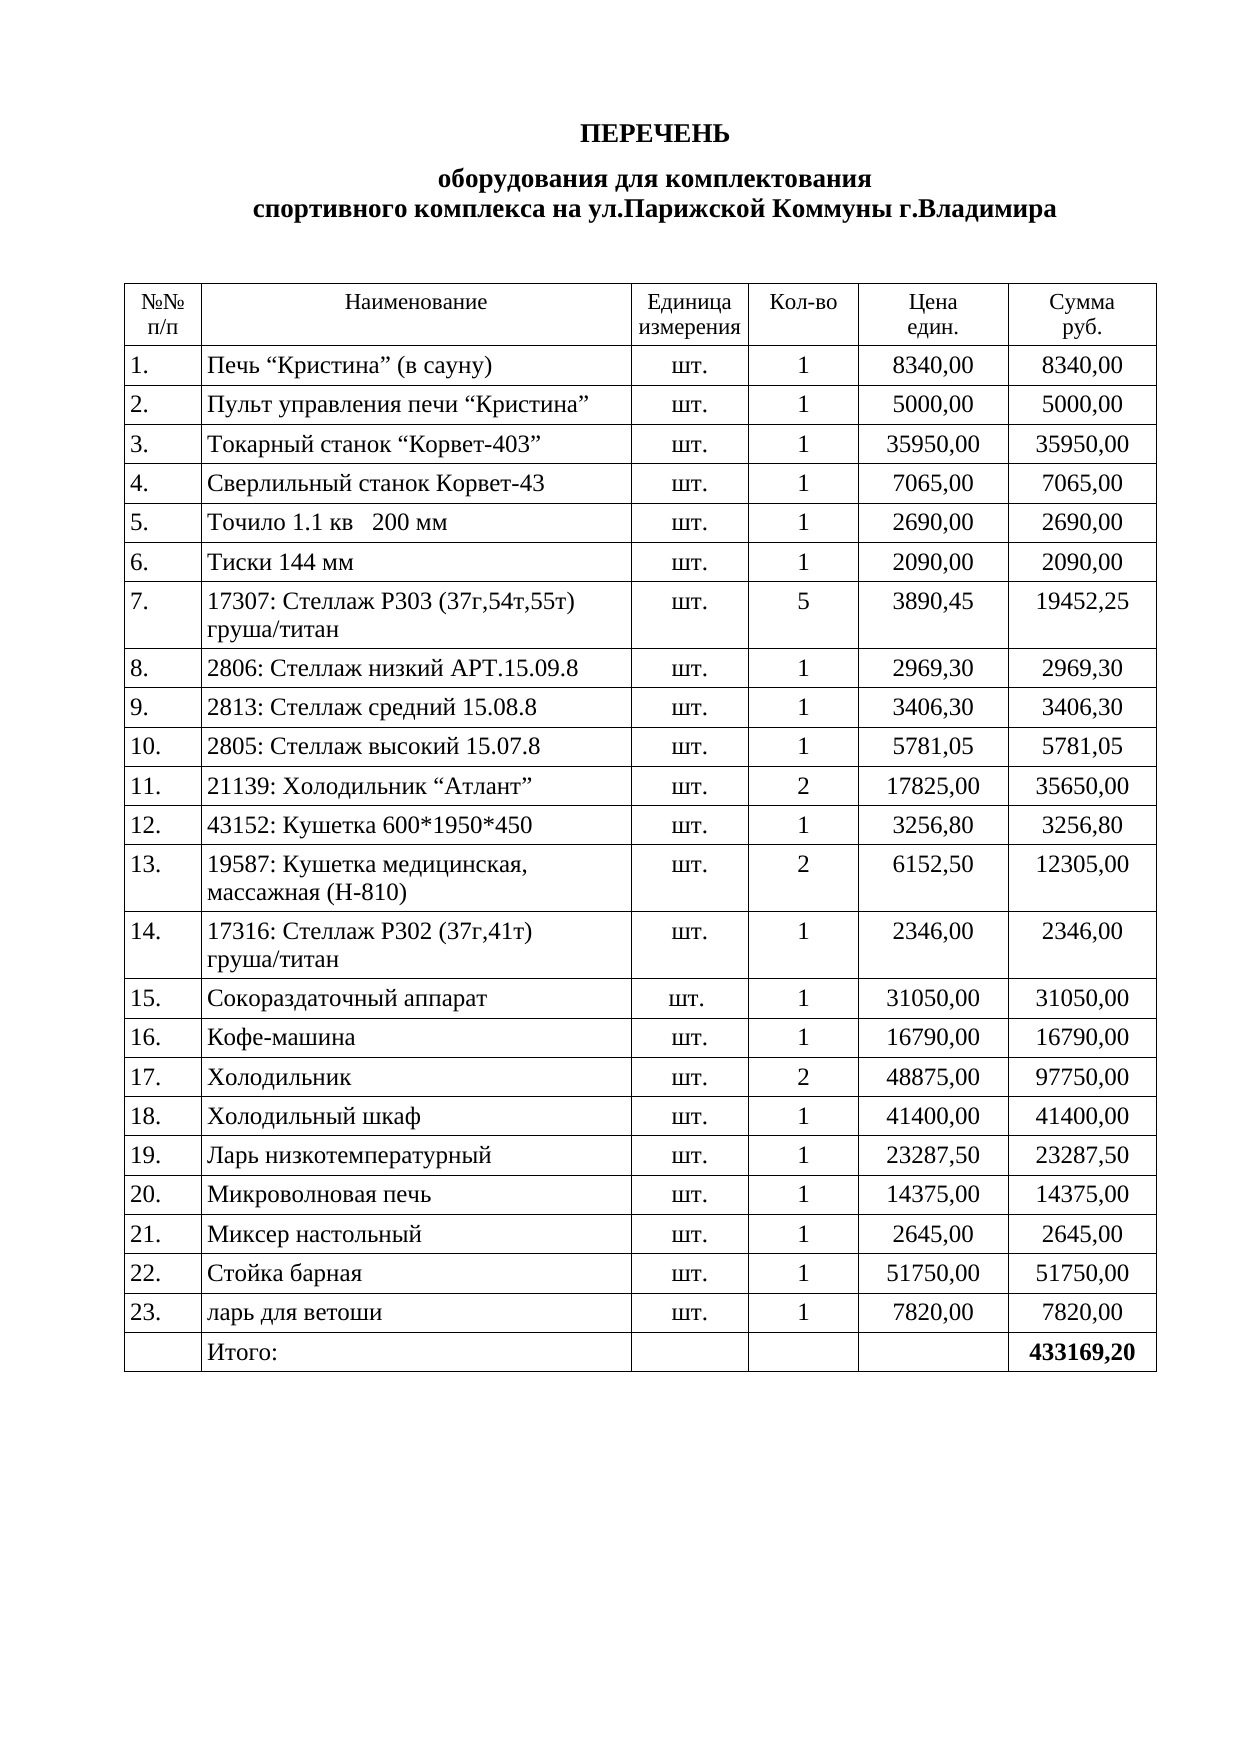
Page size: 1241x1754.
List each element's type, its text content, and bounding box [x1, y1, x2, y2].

table_cell 4. [125, 464, 201, 503]
table_cell 2645,00 [859, 1215, 1008, 1253]
table_cell 12. [125, 806, 201, 844]
table_cell 2690,00 [1009, 504, 1156, 542]
table_cell 21. [125, 1215, 201, 1253]
table_cell шт. [632, 464, 748, 503]
table_header Сумма руб. [1009, 284, 1156, 345]
table_cell 3890,45 [859, 582, 1008, 648]
table_cell шт. [632, 386, 748, 424]
table_cell 13. [125, 845, 201, 911]
table_cell 3406,30 [1009, 688, 1156, 727]
table_cell шт. [632, 1097, 748, 1135]
table_cell 11. [125, 767, 201, 805]
table_cell шт. [632, 912, 748, 978]
table_cell [632, 1333, 748, 1371]
table_cell 2969,30 [859, 649, 1008, 687]
table_cell 23287,50 [859, 1136, 1008, 1175]
table_cell 2645,00 [1009, 1215, 1156, 1253]
table_cell 41400,00 [1009, 1097, 1156, 1135]
table_cell шт. [632, 1019, 748, 1057]
table_cell 5000,00 [1009, 386, 1156, 424]
table_cell 1 [749, 649, 858, 687]
table_cell 7820,00 [859, 1294, 1008, 1332]
table_cell 2969,30 [1009, 649, 1156, 687]
table_cell 35950,00 [1009, 425, 1156, 463]
table_cell Холодильный шкаф [202, 1097, 631, 1135]
table_cell Токарный станок “Корвет-403” [202, 425, 631, 463]
table_cell шт. [632, 845, 748, 911]
table_cell 2805: Стеллаж высокий 15.07.8 [202, 728, 631, 766]
table_header Цена един. [859, 284, 1008, 345]
table_cell Итого: [202, 1333, 631, 1371]
table_cell 41400,00 [859, 1097, 1008, 1135]
table_cell 1 [749, 806, 858, 844]
table_cell 5. [125, 504, 201, 542]
table_cell 1 [749, 1136, 858, 1175]
table_cell 9. [125, 688, 201, 727]
table_cell 2346,00 [1009, 912, 1156, 978]
table_cell шт. [632, 806, 748, 844]
table_cell 17316: Стеллаж Р302 (37г,41т) груша/титан [202, 912, 631, 978]
table_cell 7. [125, 582, 201, 648]
table_cell 7820,00 [1009, 1294, 1156, 1332]
table_cell шт. [632, 543, 748, 581]
table_cell шт. [632, 728, 748, 766]
table_cell 19587: Кушетка медицинская, массажная (Н-810) [202, 845, 631, 911]
table_cell шт. [632, 582, 748, 648]
table_cell 1 [749, 688, 858, 727]
table_cell 1. [125, 346, 201, 385]
text спортивного комплекса на ул.Парижской Коммуны г.Владимира [172, 193, 1138, 223]
table_cell 2. [125, 386, 201, 424]
table_cell 8340,00 [1009, 346, 1156, 385]
table_cell 19. [125, 1136, 201, 1175]
table_cell 97750,00 [1009, 1058, 1156, 1096]
table_cell 2346,00 [859, 912, 1008, 978]
table_cell 2813: Стеллаж средний 15.08.8 [202, 688, 631, 727]
table_cell шт. [632, 649, 748, 687]
table_cell Сокораздаточный аппарат [202, 979, 631, 1018]
table_cell 3406,30 [859, 688, 1008, 727]
table_cell 35650,00 [1009, 767, 1156, 805]
table_cell 2 [749, 767, 858, 805]
table_cell 19452,25 [1009, 582, 1156, 648]
text оборудования для комплектования [172, 163, 1138, 193]
table_cell 1 [749, 346, 858, 385]
table_cell 2 [749, 1058, 858, 1096]
table_cell 20. [125, 1176, 201, 1214]
table_cell 18. [125, 1097, 201, 1135]
table_cell шт. [632, 1058, 748, 1096]
table_cell 1 [749, 504, 858, 542]
table_cell 5781,05 [1009, 728, 1156, 766]
table_cell шт. [632, 1176, 748, 1214]
table_cell шт. [632, 1215, 748, 1253]
table_cell [859, 1333, 1008, 1371]
table_cell Печь “Кристина” (в сауну) [202, 346, 631, 385]
table_cell 31050,00 [1009, 979, 1156, 1018]
table_cell 16790,00 [1009, 1019, 1156, 1057]
table_cell 8340,00 [859, 346, 1008, 385]
table_cell шт. [632, 425, 748, 463]
table_cell 16790,00 [859, 1019, 1008, 1057]
table_cell Сверлильный станок Корвет-43 [202, 464, 631, 503]
table_cell шт. [632, 504, 748, 542]
table_header Наименование [202, 284, 631, 345]
table_cell 43152: Кушетка 600*1950*450 [202, 806, 631, 844]
table_cell 8. [125, 649, 201, 687]
table_cell 1 [749, 543, 858, 581]
table_cell 10. [125, 728, 201, 766]
table_cell 3256,80 [859, 806, 1008, 844]
table_cell Стойка барная [202, 1254, 631, 1293]
table_header №№ п/п [125, 284, 201, 345]
table_cell 1 [749, 912, 858, 978]
table_cell 3256,80 [1009, 806, 1156, 844]
table_cell 1 [749, 1176, 858, 1214]
table_cell 35950,00 [859, 425, 1008, 463]
table_cell 5781,05 [859, 728, 1008, 766]
table_cell 14375,00 [1009, 1176, 1156, 1214]
table_cell 1 [749, 979, 858, 1018]
table_cell шт. [632, 346, 748, 385]
table_cell Холодильник [202, 1058, 631, 1096]
table_cell Кофе-машина [202, 1019, 631, 1057]
table_cell 5 [749, 582, 858, 648]
table_cell 433169,20 [1009, 1333, 1156, 1371]
table_cell 14. [125, 912, 201, 978]
table_cell 2090,00 [1009, 543, 1156, 581]
table_cell шт. [632, 979, 748, 1018]
table_cell [125, 1333, 201, 1371]
table_cell 31050,00 [859, 979, 1008, 1018]
table_cell 1 [749, 728, 858, 766]
table_cell 22. [125, 1254, 201, 1293]
table_cell 15. [125, 979, 201, 1018]
table_cell 1 [749, 1254, 858, 1293]
table_cell 17. [125, 1058, 201, 1096]
table_cell 5000,00 [859, 386, 1008, 424]
table_cell шт. [632, 1254, 748, 1293]
table_cell Пульт управления печи “Кристина” [202, 386, 631, 424]
table_cell 12305,00 [1009, 845, 1156, 911]
table_cell шт. [632, 1136, 748, 1175]
table_cell 16. [125, 1019, 201, 1057]
table_cell 1 [749, 1215, 858, 1253]
table_cell 51750,00 [859, 1254, 1008, 1293]
table_cell 2690,00 [859, 504, 1008, 542]
table_cell 1 [749, 386, 858, 424]
table_cell 7065,00 [859, 464, 1008, 503]
table_cell 23287,50 [1009, 1136, 1156, 1175]
table_cell 17307: Стеллаж Р303 (37г,54т,55т) груша/титан [202, 582, 631, 648]
table_cell 6. [125, 543, 201, 581]
table_cell Тиски 144 мм [202, 543, 631, 581]
table_cell 3. [125, 425, 201, 463]
table_cell Микроволновая печь [202, 1176, 631, 1214]
table_cell шт. [632, 767, 748, 805]
table_cell [749, 1333, 858, 1371]
table_cell 23. [125, 1294, 201, 1332]
table_cell Миксер настольный [202, 1215, 631, 1253]
table_cell 2 [749, 845, 858, 911]
table_cell шт. [632, 1294, 748, 1332]
table_cell 1 [749, 464, 858, 503]
text ПЕРЕЧЕНЬ [172, 118, 1138, 148]
table_cell 1 [749, 425, 858, 463]
table_cell 2090,00 [859, 543, 1008, 581]
table_cell шт. [632, 688, 748, 727]
table_cell 6152,50 [859, 845, 1008, 911]
table_cell 17825,00 [859, 767, 1008, 805]
table_cell Ларь низкотемпературный [202, 1136, 631, 1175]
table_cell 1 [749, 1019, 858, 1057]
table_cell 14375,00 [859, 1176, 1008, 1214]
table_cell 7065,00 [1009, 464, 1156, 503]
table_header Единица измерения [632, 284, 748, 345]
table_cell ларь для ветоши [202, 1294, 631, 1332]
table_cell 2806: Стеллаж низкий АРТ.15.09.8 [202, 649, 631, 687]
table_cell 21139: Холодильник “Атлант” [202, 767, 631, 805]
table_header Кол-во [749, 284, 858, 345]
table_cell 1 [749, 1294, 858, 1332]
table_cell 51750,00 [1009, 1254, 1156, 1293]
table_cell Точило 1.1 кв 200 мм [202, 504, 631, 542]
table_cell 48875,00 [859, 1058, 1008, 1096]
table_cell 1 [749, 1097, 858, 1135]
